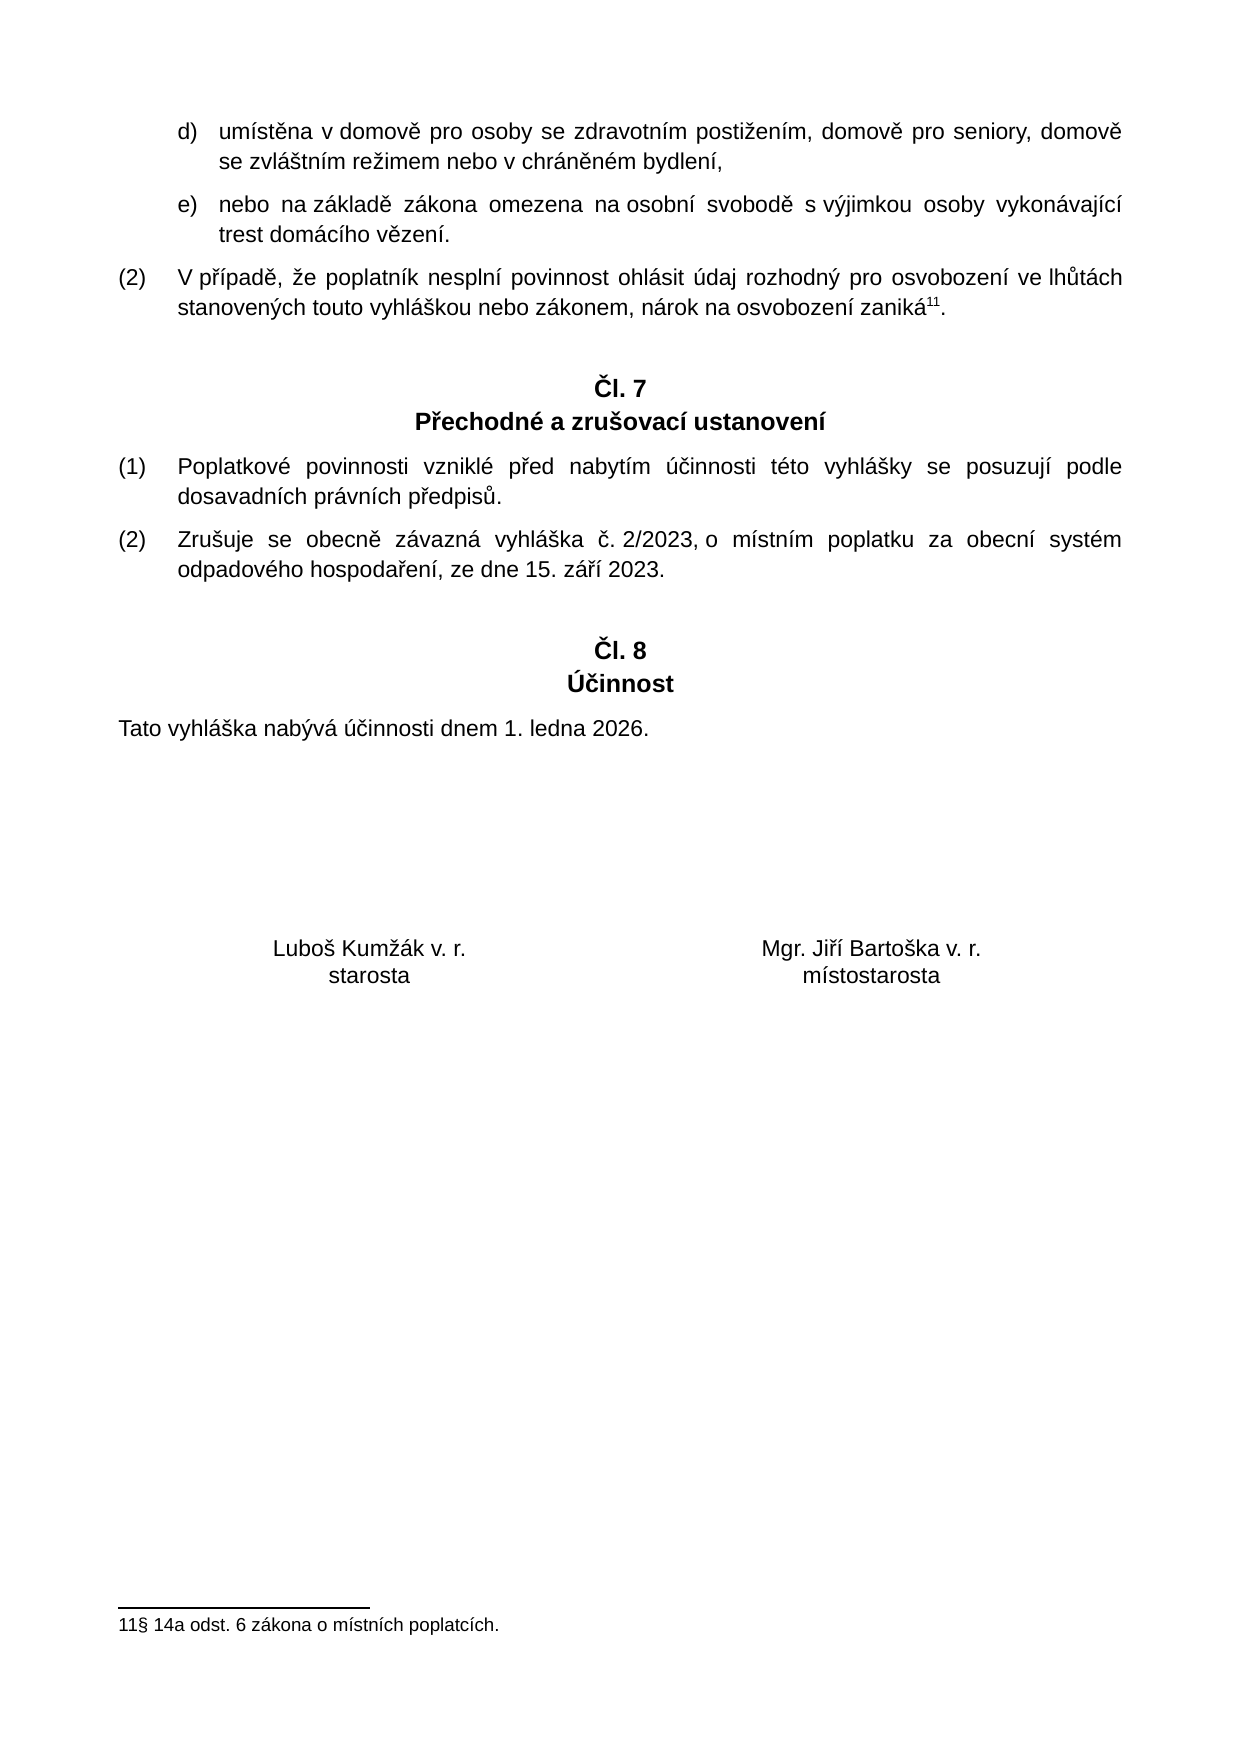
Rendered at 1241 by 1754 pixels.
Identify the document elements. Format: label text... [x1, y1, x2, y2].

subtitle Čl. 8 Účinnost [118, 636, 1122, 698]
table_header Mgr. Jiří Bartoška v. r. místostarosta [620, 876, 1122, 994]
list § 14a odst. 6 zákona o místních poplatcích. [118, 1614, 1122, 1635]
table_cell [620, 994, 1122, 1112]
table_cell [118, 994, 620, 1112]
text Tato vyhláška nabývá účinnosti dnem 1. ledna 2026. [118, 715, 1122, 741]
list Poplatkové povinnosti vzniklé před nabytím účinnosti této vyhlášky se posuzují podle dosavadních právních předpisů. [118, 453, 1122, 509]
table_header Luboš Kumžák v. r. starosta [118, 876, 620, 994]
subtitle Čl. 7 Přechodné a zrušovací ustanovení [118, 374, 1122, 436]
list nebo na základě zákona omezena na osobní svobodě s výjimkou osoby vykonávající trest domácího vězení. [177, 191, 1122, 248]
list Zrušuje se obecně závazná vyhláška č. 2/2023, o místním poplatku za obecní systém odpadového hospodaření, ze dne 15. září 2023. [118, 526, 1122, 582]
list umístěna v domově pro osoby se zdravotním postižením, domově pro seniory, domově se zvláštním režimem nebo v chráněném bydlení, [177, 118, 1122, 175]
list V případě, že poplatník nesplní povinnost ohlásit údaj rozhodný pro osvobození ve lhůtách stanovených touto vyhláškou nebo zákonem, nárok na osvobození zaniká. [118, 264, 1122, 321]
